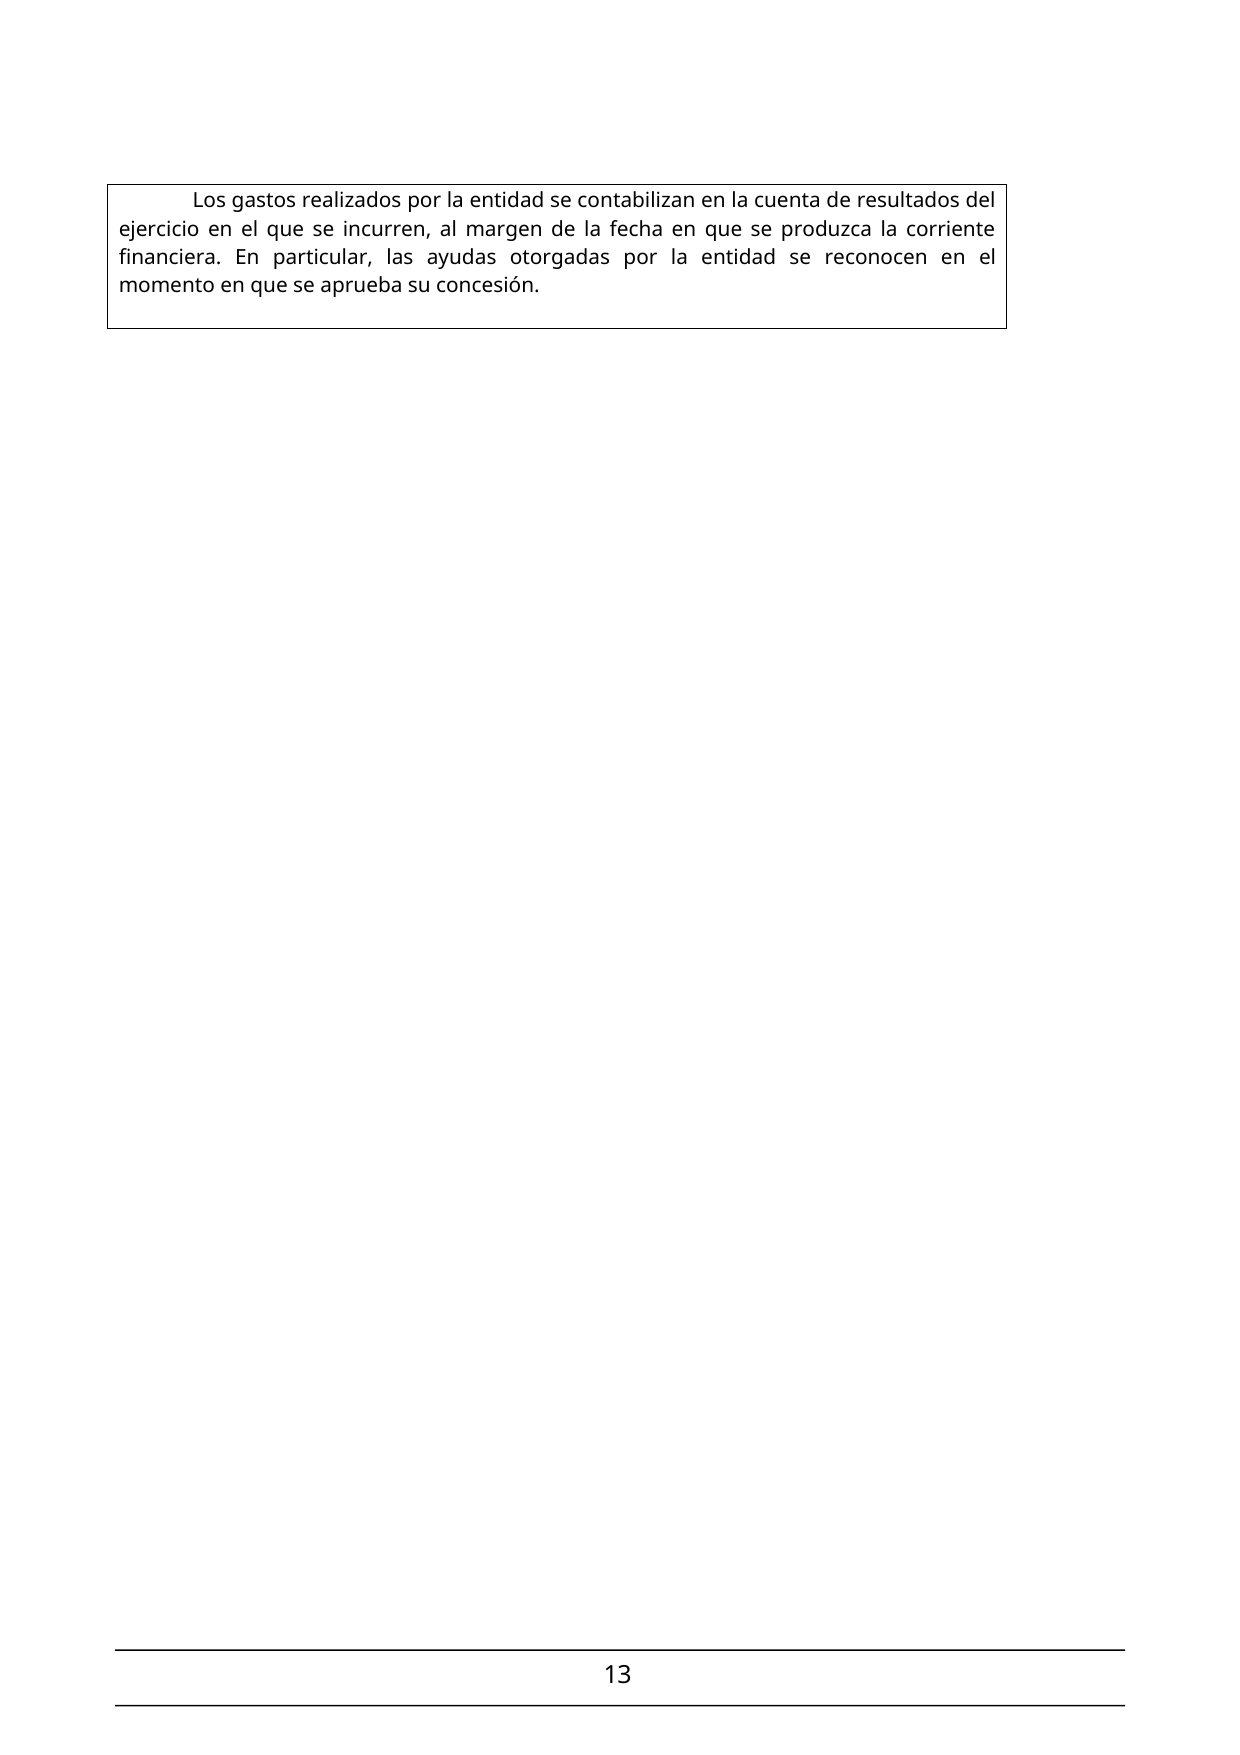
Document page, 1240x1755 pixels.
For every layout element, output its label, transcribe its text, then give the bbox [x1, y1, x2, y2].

text Los gastos realizados por la entidad se contabilizan en la cuenta de resultados del ejercicio en el que se incurren, al margen de la fecha en que se produzca la corriente financiera. En particular, las ayudas otorgadas por la entidad se reconocen en el momento en que se aprueba su concesión. [118, 185, 997, 299]
